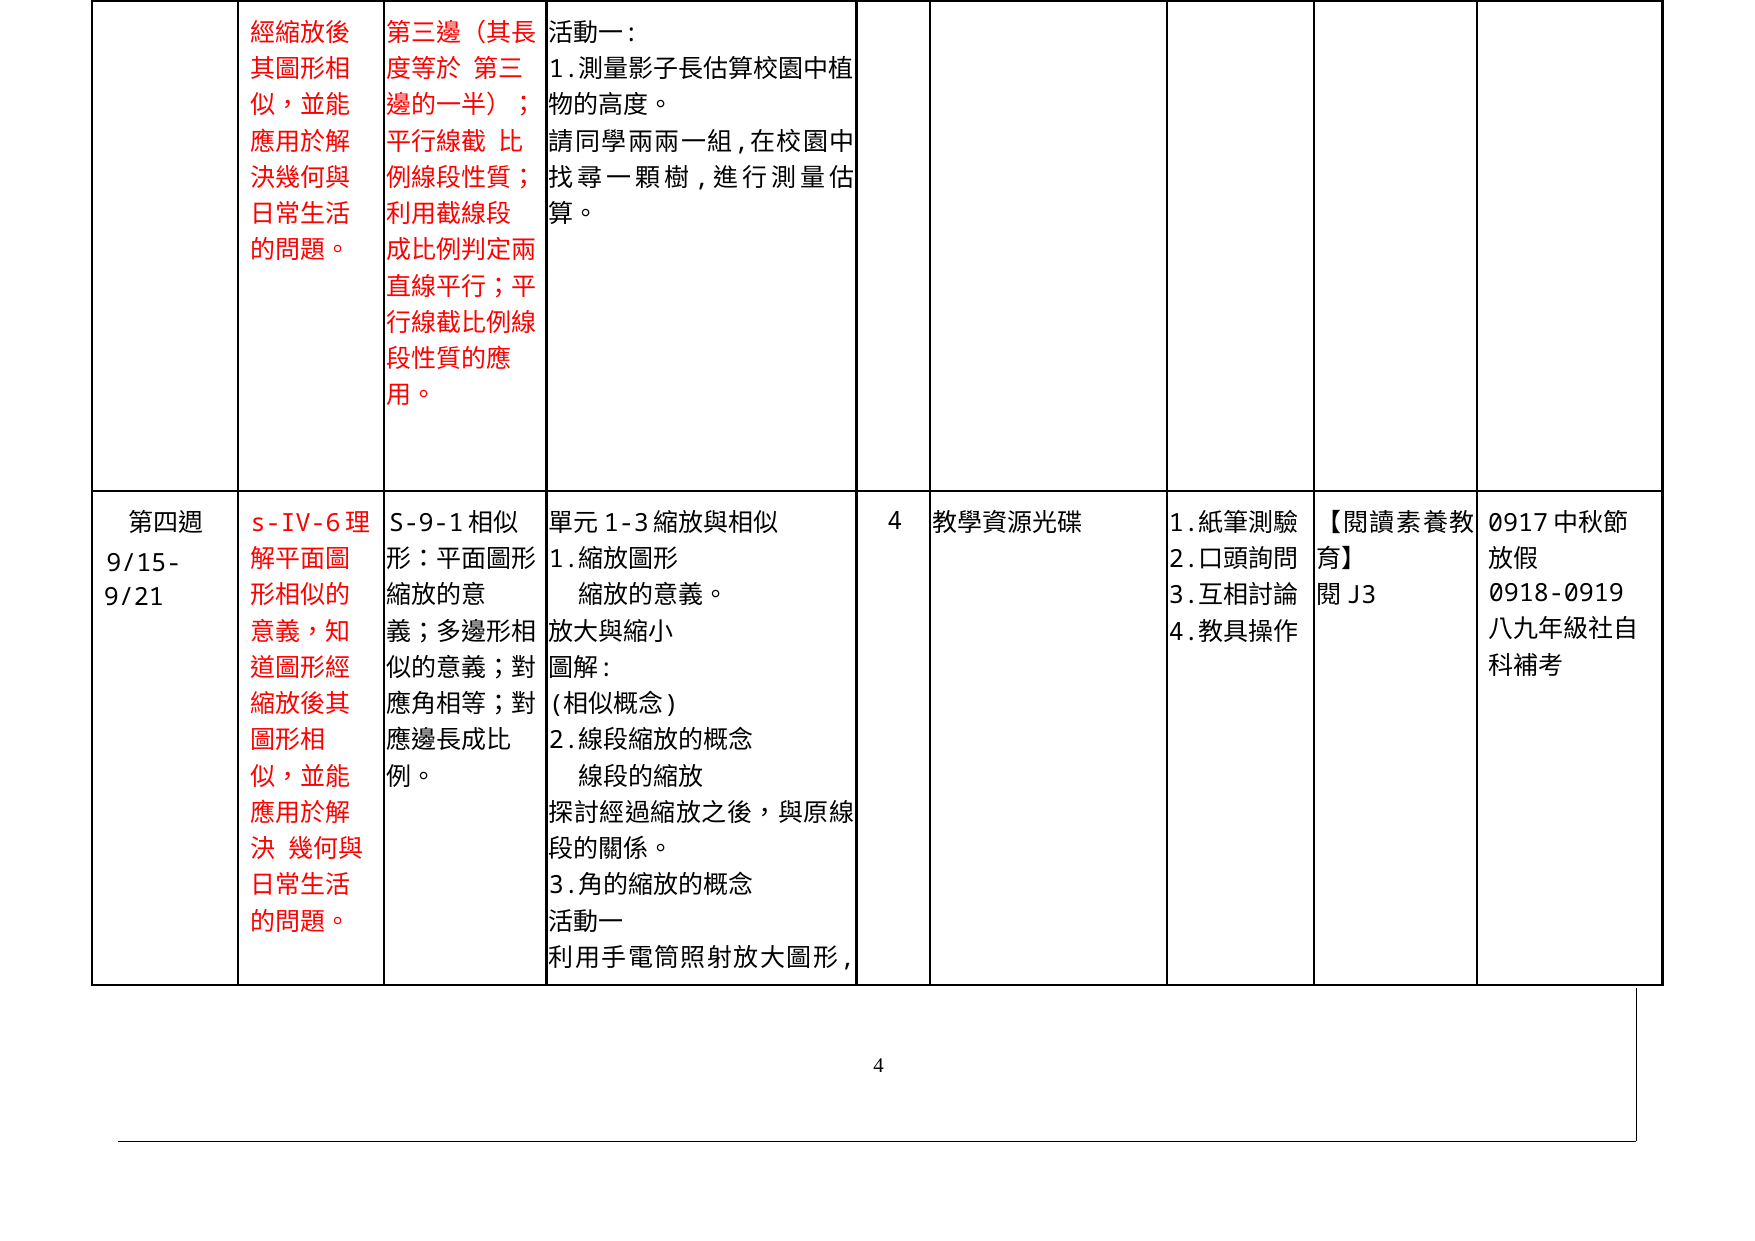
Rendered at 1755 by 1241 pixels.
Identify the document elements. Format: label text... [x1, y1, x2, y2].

table_cell [858, 2, 929, 490]
table_cell [93, 2, 237, 490]
table_cell [1478, 2, 1661, 490]
table_cell s-IV-6理解平面圖形相似的意義，知道圖形經縮放後其圖形相似，並能應用於解決 幾何與日常生活的問題。 [239, 492, 383, 984]
table_cell 1.紙筆測驗 2.口頭詢問 3.互相討論 4.教具操作 [1168, 492, 1313, 984]
table_cell 單元1-3縮放與相似 1.縮放圖形 縮放的意義。 放大與縮小 圖解: (相似概念) 2.線段縮放的概念 線段的縮放 探討經過縮放之後，與原線段的關係。 3.角的縮放的概念 活動一 利用手電筒照射放大圖形, [548, 492, 855, 984]
table_cell 經縮放後其圖形相似，並能應用於解決幾何與日常生活的問題。 [239, 2, 383, 490]
table_cell 【閱讀素養教育】 閱J3 [1315, 492, 1476, 984]
table_cell 0917中秋節放假 0918-0919八九年級社自科補考 [1478, 492, 1661, 984]
table_cell 活動一: 1.測量影子長估算校園中植物的高度。 請同學兩兩一組,在校園中找尋一顆樹,進行測量估算。 [548, 2, 855, 490]
table_cell [931, 2, 1166, 490]
table_cell 第三邊（其長度等於 第三邊的一半）；平行線截 比例線段性質；利用截線段 成比例判定兩直線平行；平 行線截比例線段性質的應 用。 [385, 2, 545, 490]
table_cell [1168, 2, 1313, 490]
table_cell 教學資源光碟 [931, 492, 1166, 984]
table_cell S-9-1相似形：平面圖形縮放的意 義；多邊形相似的意義；對 應角相等；對應邊長成比 例。 [385, 492, 545, 984]
table_cell 第四週 9/15-9/21 [93, 492, 237, 984]
table_cell 4 [858, 492, 929, 984]
table_cell [1315, 2, 1476, 490]
